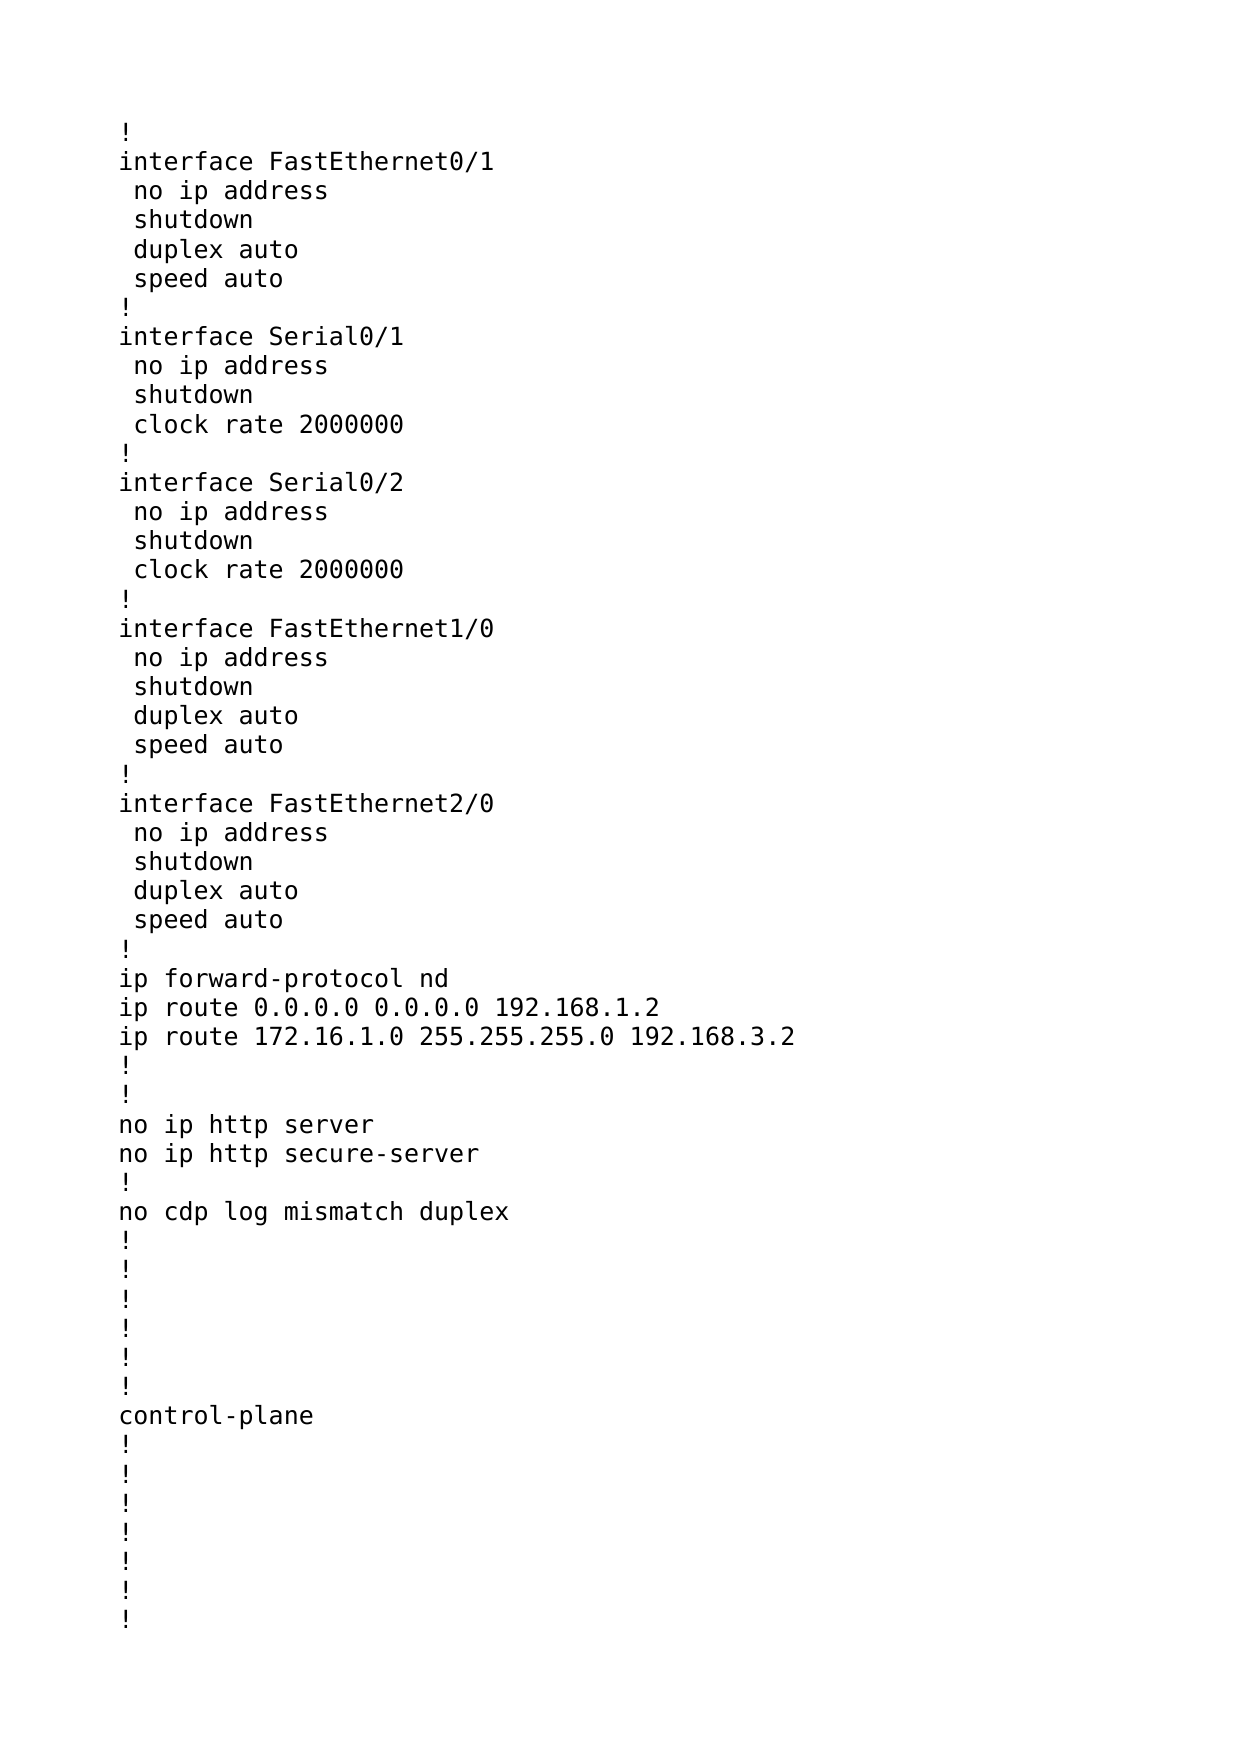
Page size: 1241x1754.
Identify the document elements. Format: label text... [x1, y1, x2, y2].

text ! interface FastEthernet0/1 no ip address shutdown duplex auto speed auto ! interface Serial0/1 no ip address shutdown clock rate 2000000 ! interface Serial0/2 no ip address shutdown clock rate 2000000 ! interface FastEthernet1/0 no ip address shutdown duplex auto speed auto ! interface FastEthernet2/0 no ip address shutdown duplex auto speed auto ! ip forward-protocol nd ip route 0.0.0.0 0.0.0.0 192.168.1.2 ip route 172.16.1.0 255.255.255.0 192.168.3.2 ! ! no ip http server no ip http secure-server ! no cdp log mismatch duplex ! ! ! ! ! ! control-plane ! ! ! ! ! ! ! [118, 118, 1122, 1635]
